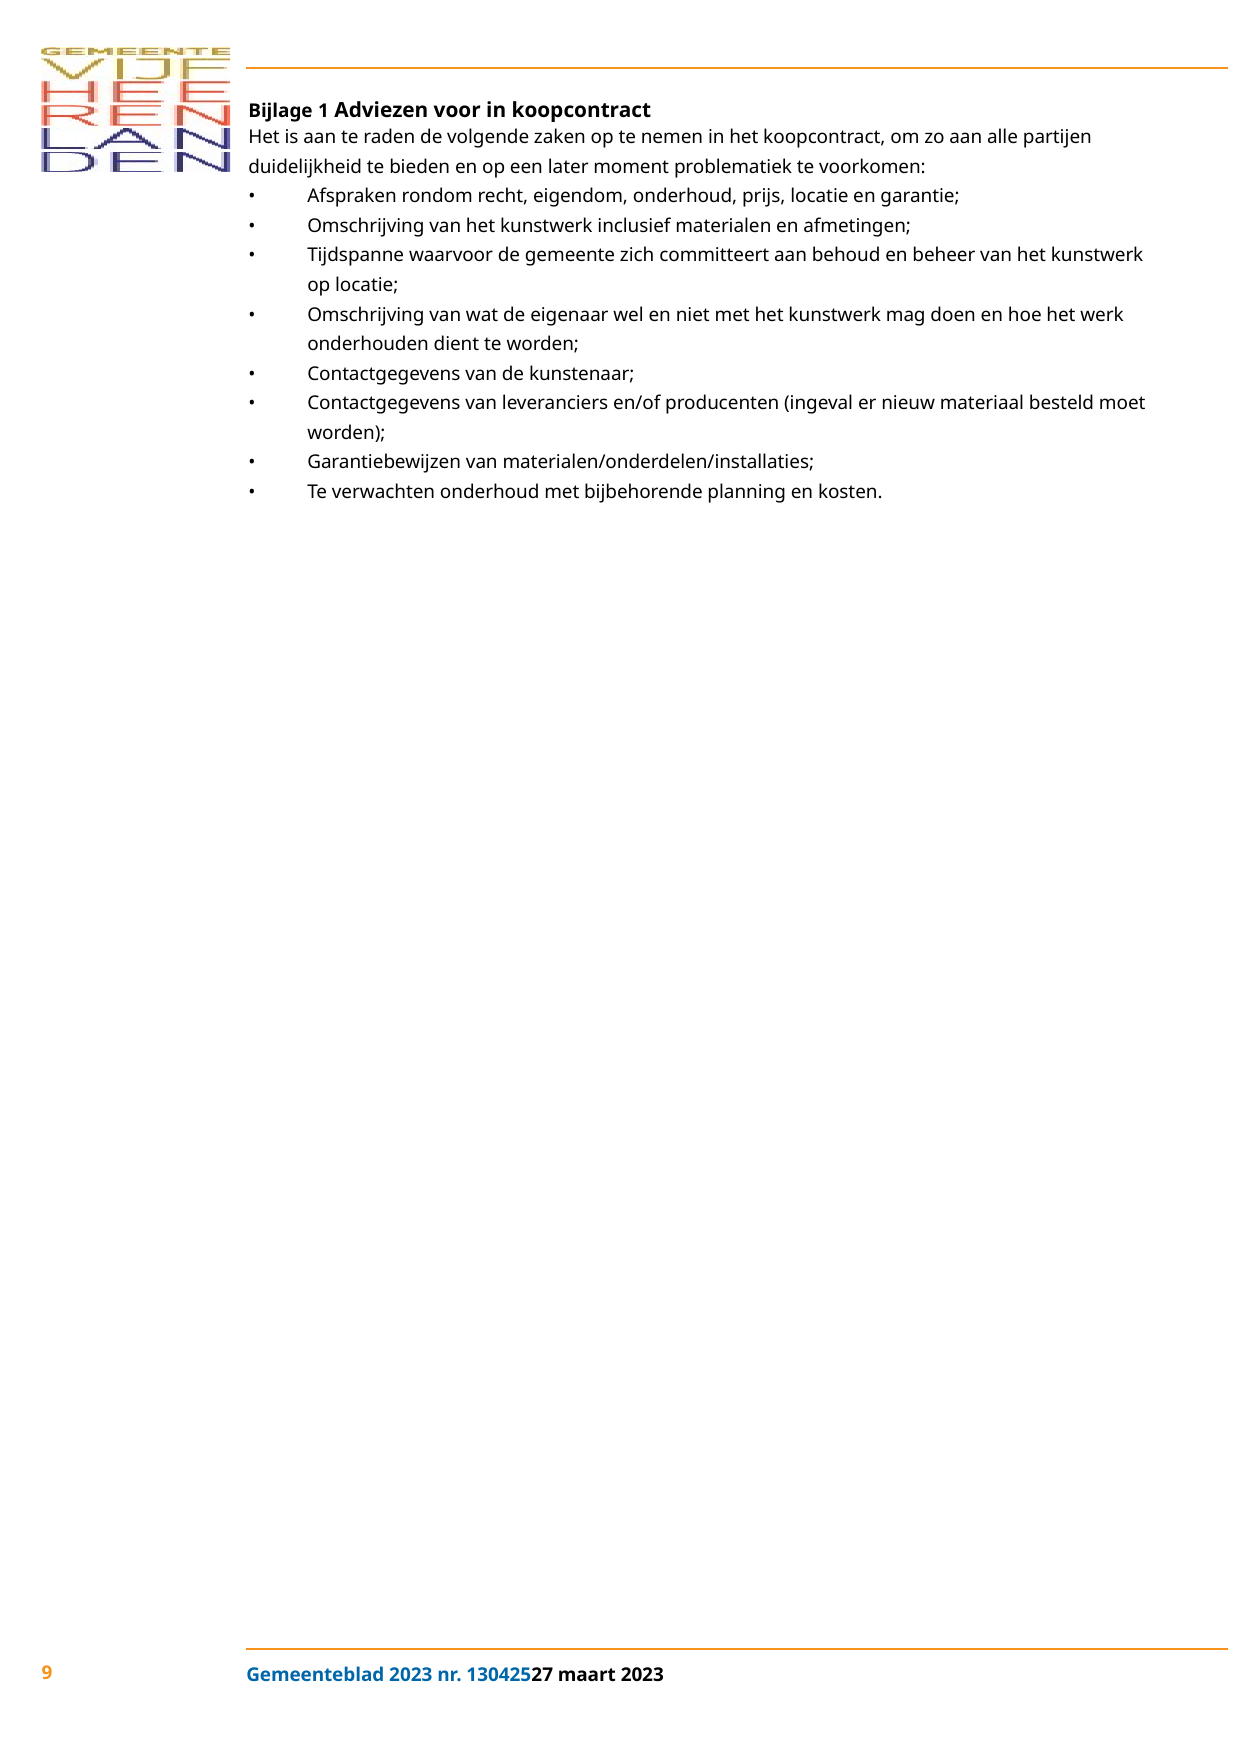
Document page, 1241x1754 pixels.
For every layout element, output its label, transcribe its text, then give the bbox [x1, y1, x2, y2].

list Te verwachten onderhoud met bijbehorende planning en kosten. [248, 478, 1152, 504]
list Contactgegevens van de kunstenaar; [248, 360, 1152, 386]
list Tijdspanne waarvoor de gemeente zich committeert aan behoud en beheer van het kunstwerk op locatie; [248, 242, 1152, 297]
text Bijlage 1 Adviezen voor in koopcontract [248, 95, 1152, 123]
text Het is aan te raden de volgende zaken op te nemen in het koopcontract, om zo aan alle partijen duidelijkheid te bieden en op een later moment problematiek te voorkomen: [248, 123, 1152, 179]
picture [41, 47, 231, 172]
list Omschrijving van wat de eigenaar wel en niet met het kunstwerk mag doen en hoe het werk onderhouden dient te worden; [248, 301, 1152, 356]
list Garantiebewijzen van materialen/onderdelen/installaties; [248, 449, 1152, 474]
list Omschrijving van het kunstwerk inclusief materialen en afmetingen; [248, 212, 1152, 238]
list Contactgegevens van leveranciers en/of producenten (ingeval er nieuw materiaal besteld moet worden); [248, 389, 1152, 445]
list Afspraken rondom recht, eigendom, onderhoud, prijs, locatie en garantie; [248, 182, 1152, 208]
